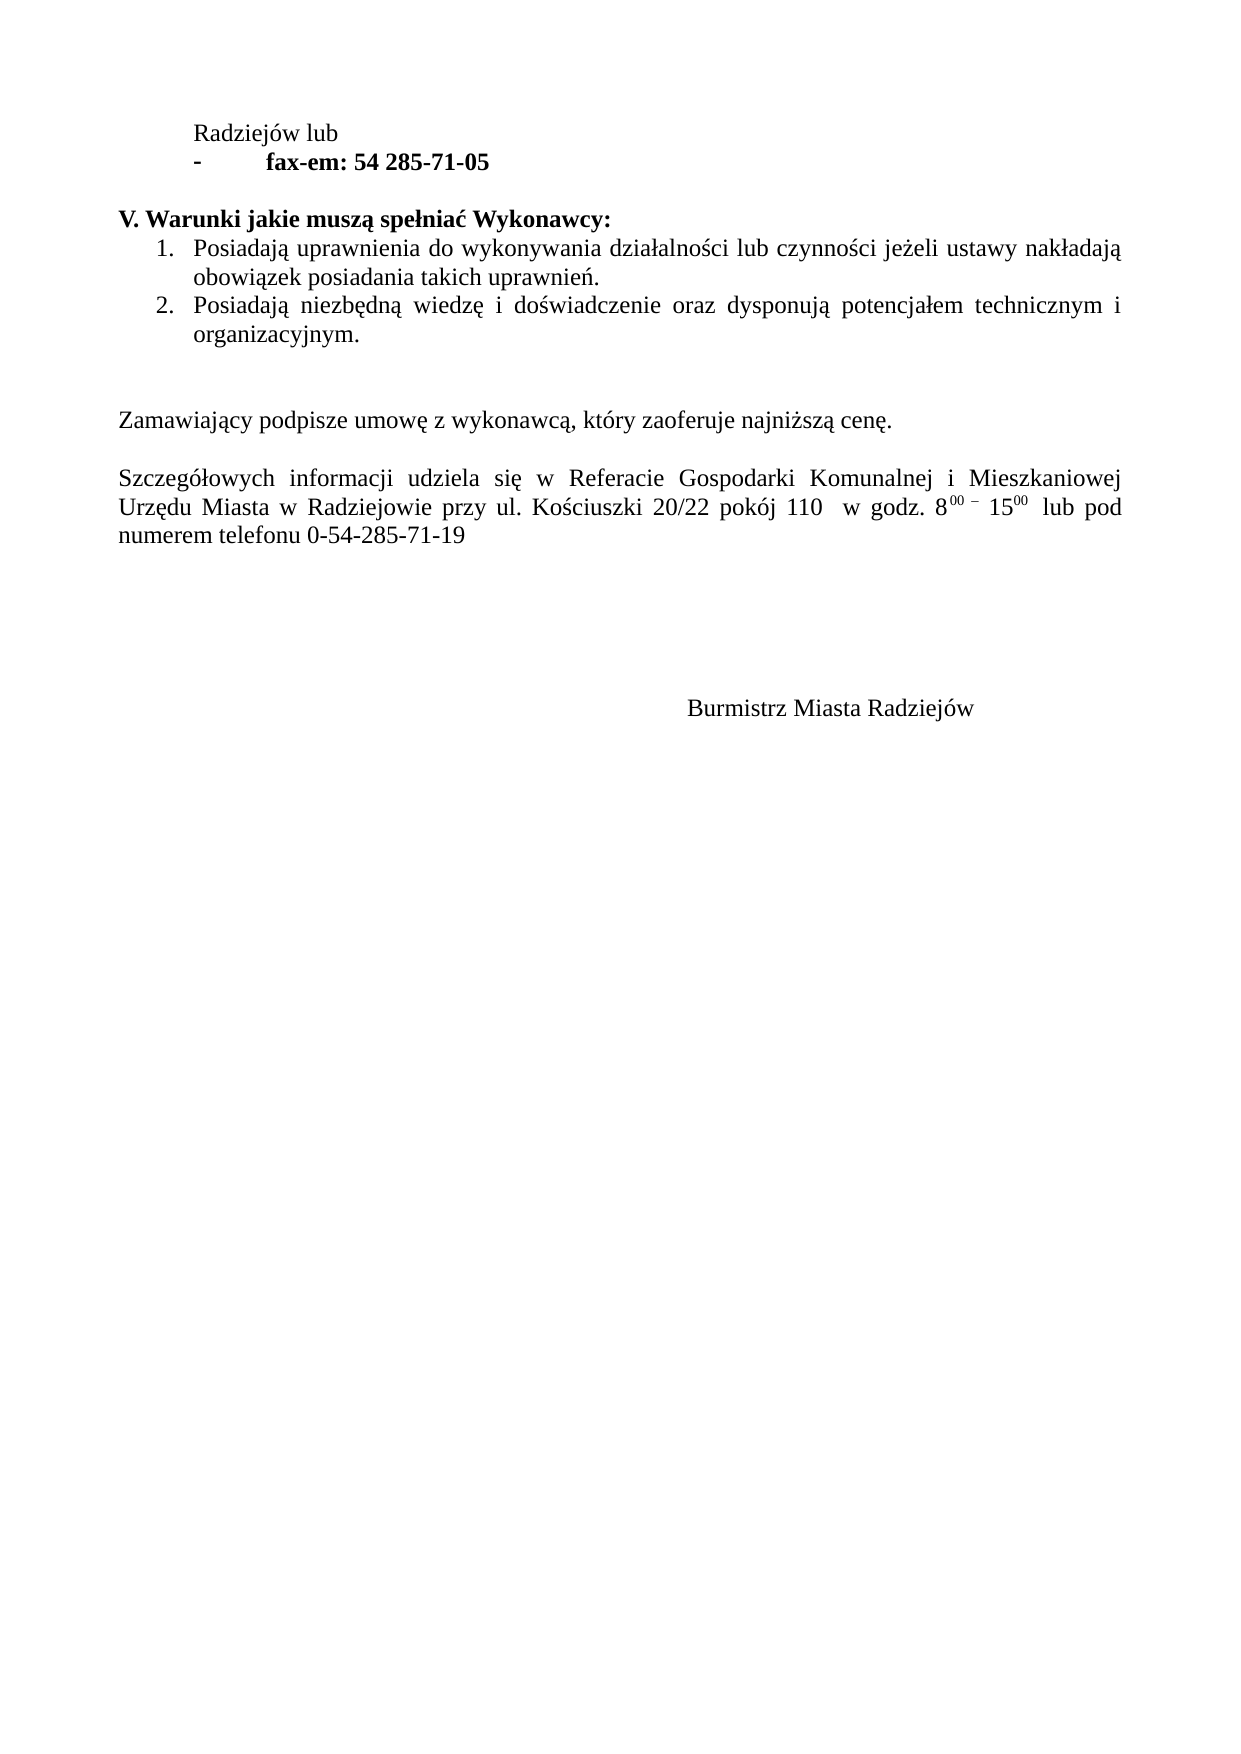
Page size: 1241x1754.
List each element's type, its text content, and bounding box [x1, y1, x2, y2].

text Radziejów lub [193, 118, 1122, 147]
list Posiadają niezbędną wiedzę i doświadczenie oraz dysponują potencjałem technicznym i organizacyjnym. [156, 291, 1122, 348]
list Posiadają uprawnienia do wykonywania działalności lub czynności jeżeli ustawy nakładają obowiązek posiadania takich uprawnień. [156, 233, 1122, 291]
text Szczegółowych informacji udziela się w Referacie Gospodarki Komunalnej i Mieszkaniowej Urzędu Miasta w Radziejowie przy ul. Kościuszki 20/22 pokój 110 w godz. 800 – 1500 lub pod numerem telefonu 0-54-285-71-19 [118, 463, 1122, 549]
text Zamawiający podpisze umowę z wykonawcą, który zaoferuje najniższą cenę. [118, 406, 1122, 434]
text V. Warunki jakie muszą spełniać Wykonawcy: [118, 204, 1122, 233]
text Burmistrz Miasta Radziejów [118, 693, 1122, 722]
list fax-em: 54 285-71-05 [193, 147, 1122, 176]
